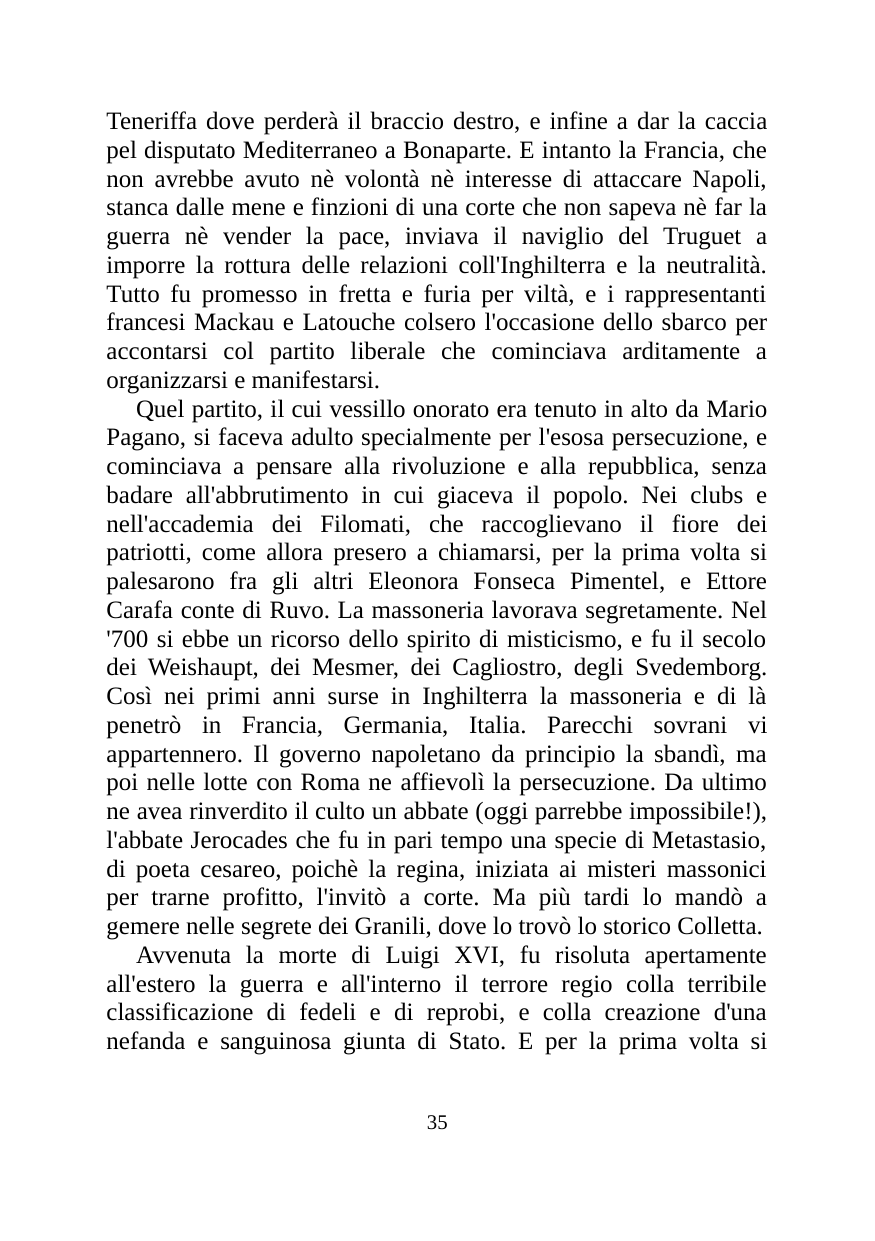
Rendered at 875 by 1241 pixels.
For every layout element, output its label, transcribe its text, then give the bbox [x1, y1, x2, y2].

text Teneriffa dove perderà il braccio destro, e infine a dar la caccia pel disputato Mediterraneo a Bonaparte. E intanto la Francia, che non avrebbe avuto nè volontà nè interesse di attaccare Napoli, stanca dalle mene e finzioni di una corte che non sapeva nè far la guerra nè vender la pace, inviava il naviglio del Truguet a imporre la rottura delle relazioni coll'Inghilterra e la neutralità. Tutto fu promesso in fretta e furia per viltà, e i rappresentanti francesi Mackau e Latouche colsero l'occasione dello sbarco per accontarsi col partito liberale che cominciava arditamente a organizzarsi e manifestarsi. [106, 106, 768, 394]
text Quel partito, il cui vessillo onorato era tenuto in alto da Mario Pagano, si faceva adulto specialmente per l'esosa persecuzione, e cominciava a pensare alla rivoluzione e alla repubblica, senza badare all'abbrutimento in cui giaceva il popolo. Nei clubs e nell'accademia dei Filomati, che raccoglievano il fiore dei patriotti, come allora presero a chiamarsi, per la prima volta si palesarono fra gli altri Eleonora Fonseca Pimentel, e Ettore Carafa conte di Ruvo. La massoneria lavorava segretamente. Nel '700 si ebbe un ricorso dello spirito di misticismo, e fu il secolo dei Weishaupt, dei Mesmer, dei Cagliostro, degli Svedemborg. Così nei primi anni surse in Inghilterra la massoneria e di là penetrò in Francia, Germania, Italia. Parecchi sovrani vi appartennero. Il governo napoletano da principio la sbandì, ma poi nelle lotte con Roma ne affievolì la persecuzione. Da ultimo ne avea rinverdito il culto un abbate (oggi parrebbe impossibile!), l'abbate Jerocades che fu in pari tempo una specie di Metastasio, di poeta cesareo, poichè la regina, iniziata ai misteri massonici per trarne profitto, l'invitò a corte. Ma più tardi lo mandò a gemere nelle segrete dei Granili, dove lo trovò lo storico Colletta. [106, 394, 768, 940]
text Avvenuta la morte di Luigi XVI, fu risoluta apertamente all'estero la guerra e all'interno il terrore regio colla terribile classificazione di fedeli e di reprobi, e colla creazione d'una nefanda e sanguinosa giunta di Stato. E per la prima volta si [106, 940, 768, 1055]
